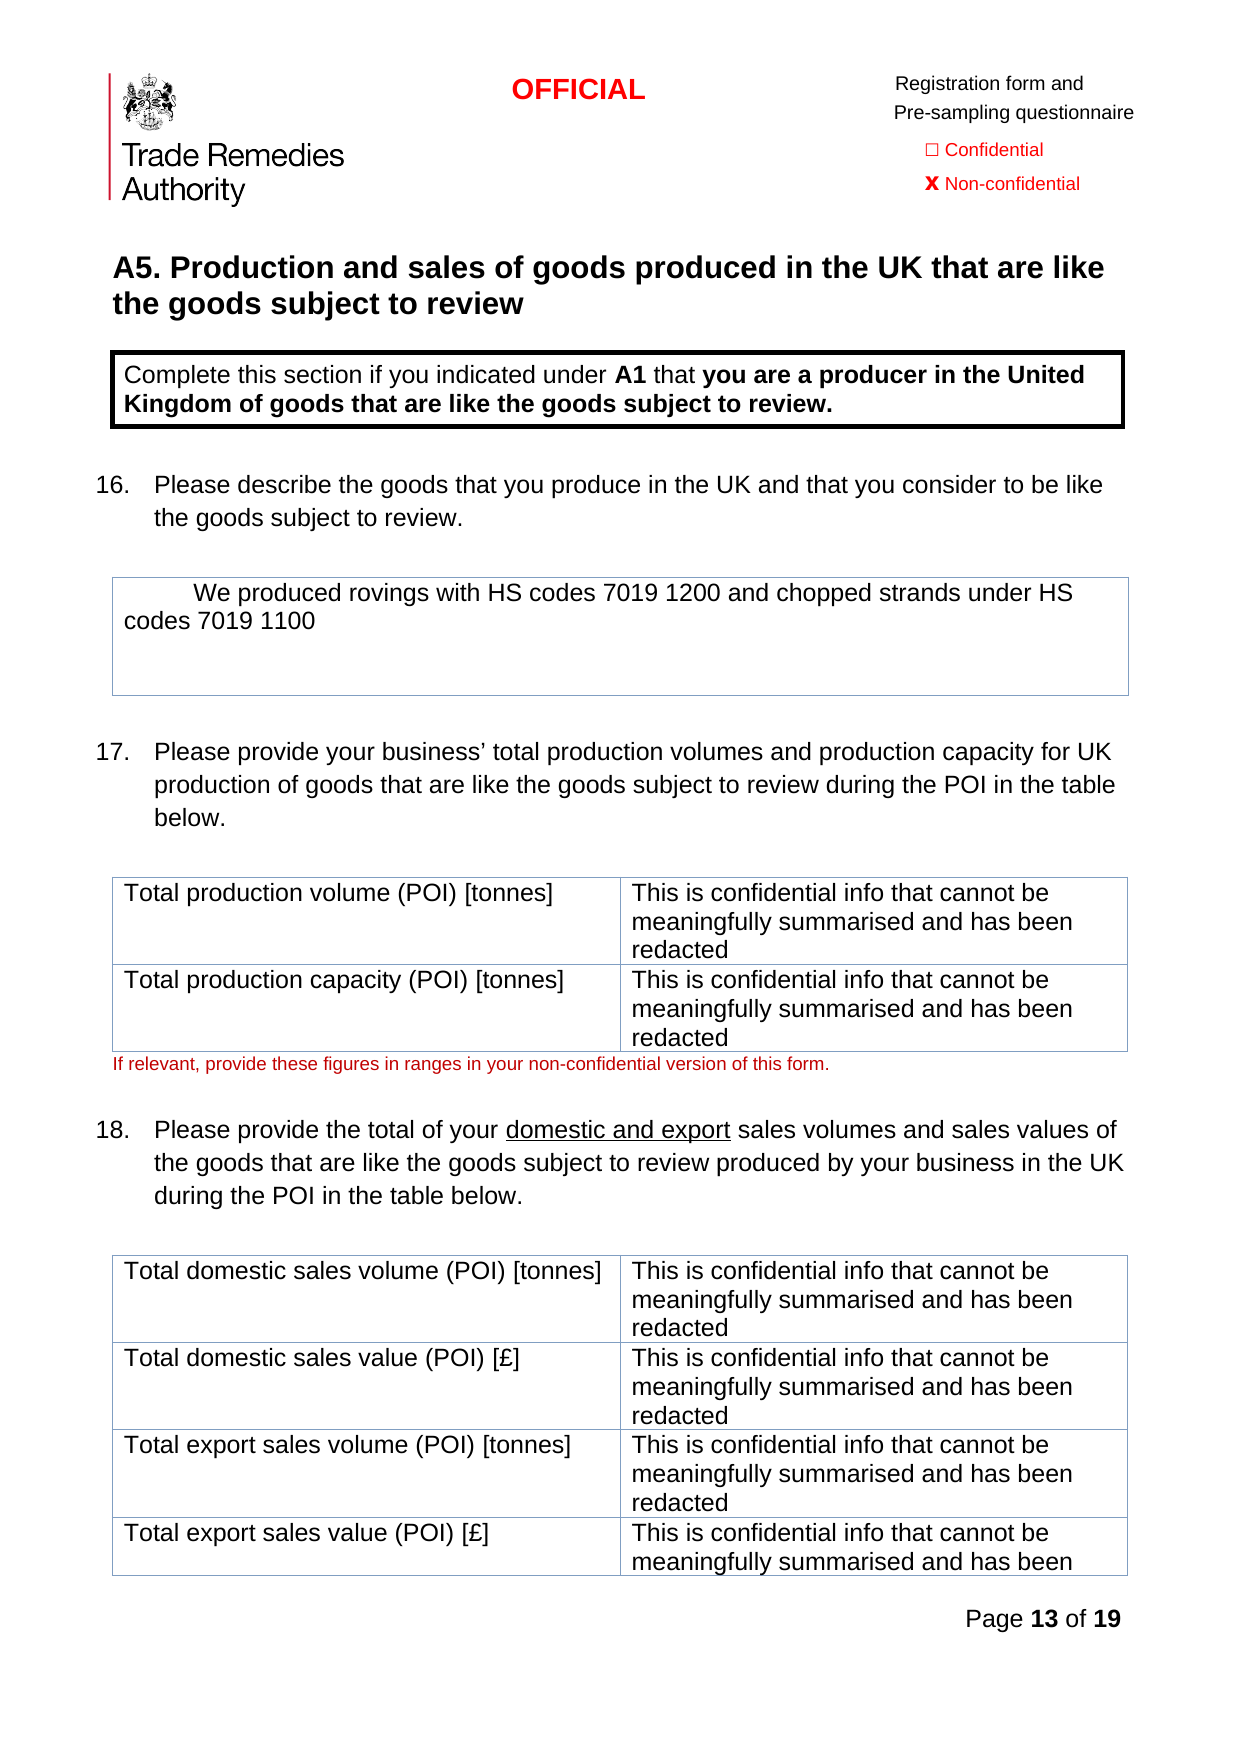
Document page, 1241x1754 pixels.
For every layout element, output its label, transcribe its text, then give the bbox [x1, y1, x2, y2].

table_header We produced rovings with HS codes 7019 1200 and chopped strands under HS codes 7019 1100 [113, 578, 1128, 695]
table_header This is confidential info that cannot be meaningfully summarised and has been redacted [621, 878, 1127, 964]
list Please describe the goods that you produce in the UK and that you consider to be like the goods subject to review. [130, 470, 1128, 532]
table_cell Total production capacity (POI) [tonnes] [113, 965, 620, 1051]
table_header This is confidential info that cannot be meaningfully summarised and has been redacted [621, 1256, 1127, 1342]
table_header Total domestic sales volume (POI) [tonnes] [113, 1256, 620, 1342]
text If relevant, provide these figures in ranges in your non-confidential version of this form. [112, 1052, 1128, 1074]
table_cell Total export sales value (POI) [£] [113, 1518, 620, 1575]
table_header Total production volume (POI) [tonnes] [113, 878, 620, 964]
table_cell This is confidential info that cannot be meaningfully summarised and has been redacted [621, 965, 1127, 1051]
table_cell This is confidential info that cannot be meaningfully summarised and has been redacted [621, 1343, 1127, 1429]
list Please provide the total of your domestic and export sales volumes and sales values of the goods that are like the goods subject to review produced by your business in the UK during the POI in the table below. [130, 1115, 1128, 1210]
table_cell This is confidential info that cannot be meaningfully summarised and has been redacted [621, 1430, 1127, 1517]
table_cell This is confidential info that cannot be meaningfully summarised and has been [621, 1518, 1127, 1575]
table_cell Total domestic sales value (POI) [£] [113, 1343, 620, 1429]
table_header Complete this section if you indicated under A1 that you are a producer in the United Kingdom of goods that are like the goods subject to review. [115, 355, 1121, 424]
list Please provide your business’ total production volumes and production capacity for UK production of goods that are like the goods subject to review during the POI in the table below. [130, 737, 1128, 832]
table_cell Total export sales volume (POI) [tonnes] [113, 1430, 620, 1517]
subtitle A5. Production and sales of goods produced in the UK that are like the goods subject to review [112, 249, 1128, 321]
